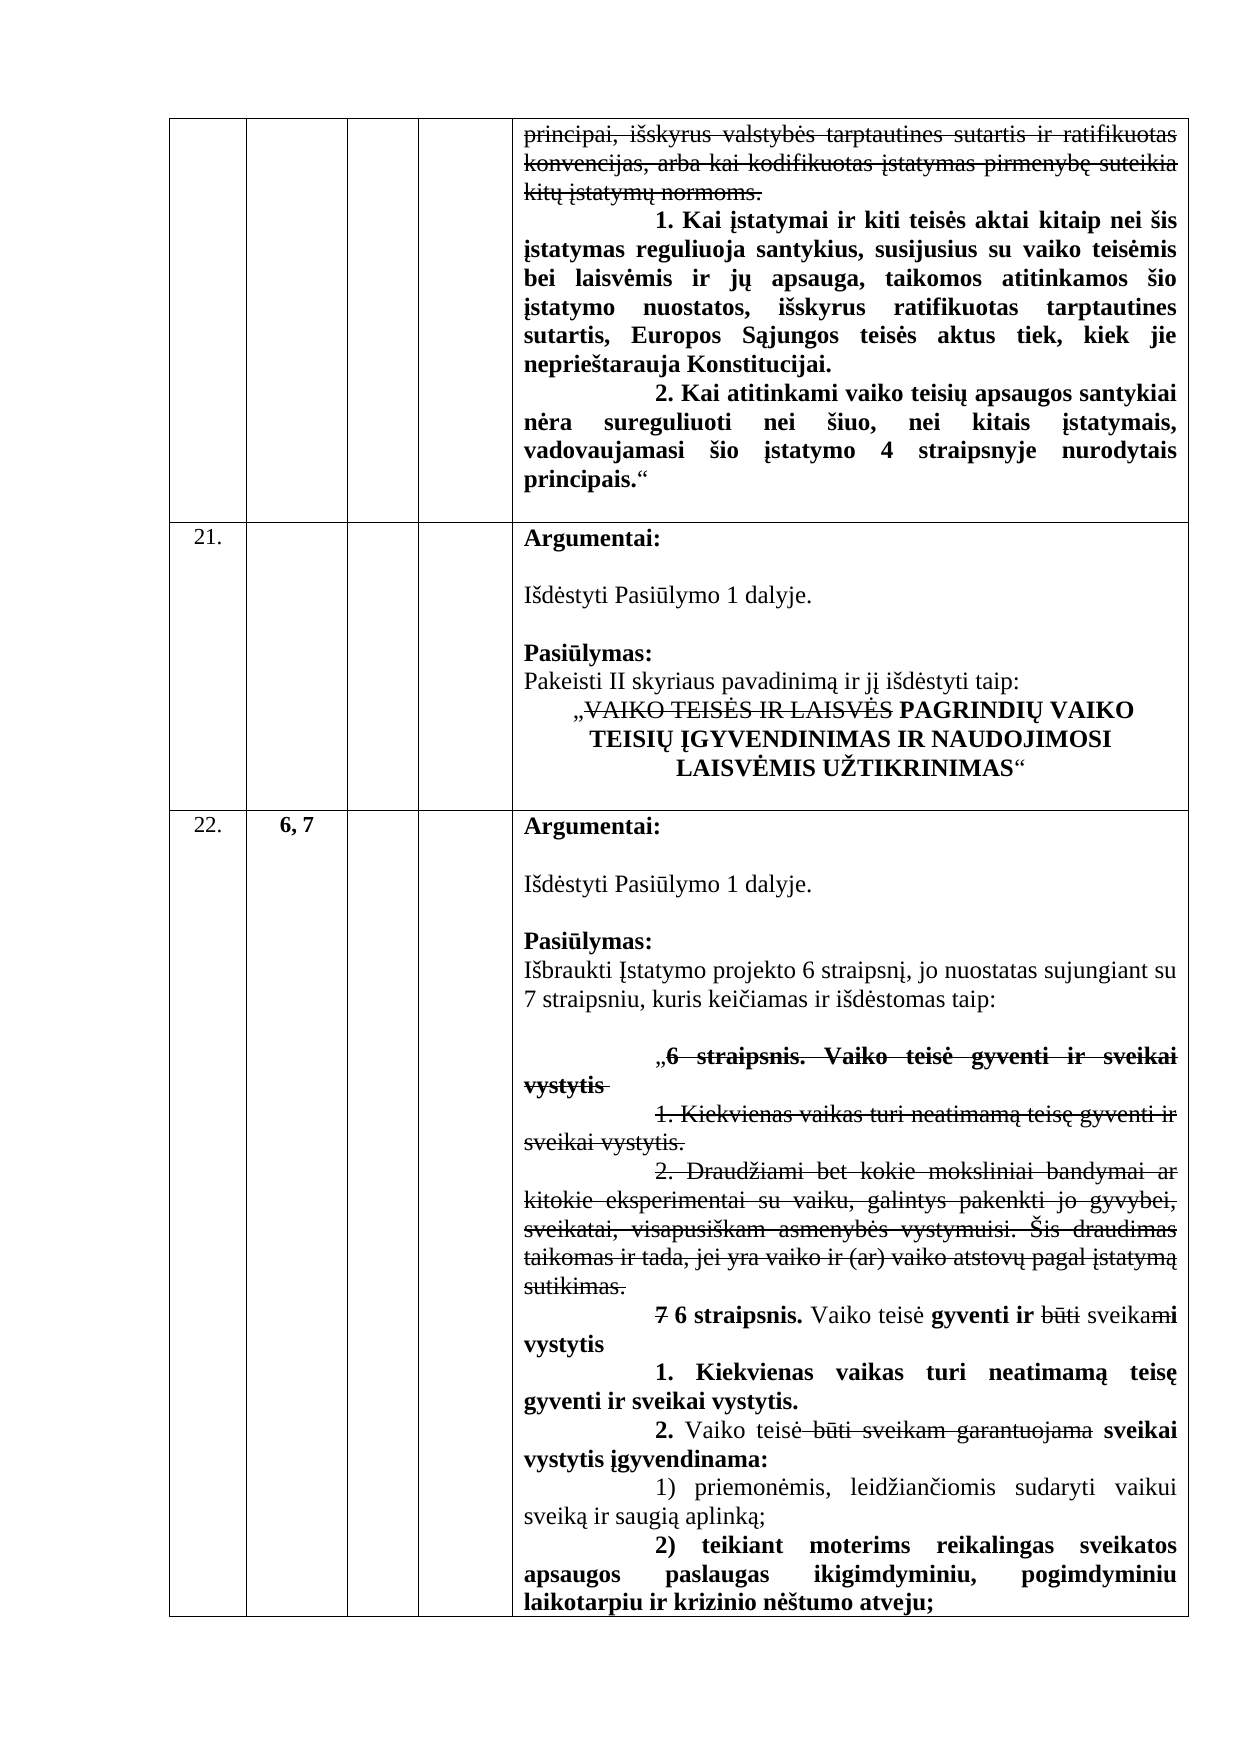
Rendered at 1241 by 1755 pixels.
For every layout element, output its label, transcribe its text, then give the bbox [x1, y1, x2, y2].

table_cell [419, 811, 512, 1616]
table_cell Argumentai: Išdėstyti Pasiūlymo 1 dalyje. Pasiūlymas: Išbraukti Įstatymo projekto 6 straipsnį, jo nuostatas sujungiant su 7 straipsniu, kuris keičiamas ir išdėstomas taip: „6 straipsnis. Vaiko teisė gyventi ir sveikai vystytis 1. Kiekvienas vaikas turi neatimamą teisę gyventi ir sveikai vystytis. 2. Draudžiami bet kokie moksliniai bandymai ar kitokie eksperimentai su vaiku, galintys pakenkti jo gyvybei, sveikatai, visapusiškam asmenybės vystymuisi. Šis draudimas taikomas ir tada, jei yra vaiko ir (ar) vaiko atstovų pagal įstatymą sutikimas. 7 6 straipsnis. Vaiko teisė gyventi ir būti sveikami vystytis 1. Kiekvienas vaikas turi neatimamą teisę gyventi ir sveikai vystytis. 2. Vaiko teisė būti sveikam garantuojama sveikai vystytis įgyvendinama: 1) priemonėmis, leidžiančiomis sudaryti vaikui sveiką ir saugią aplinką; 2) teikiant moterims reikalingas sveikatos apsaugos paslaugas ikigimdyminiu, pogimdyminiu laikotarpiu ir krizinio nėštumo atveju; [513, 811, 1188, 1616]
table_cell [247, 119, 347, 522]
table_cell [348, 523, 418, 810]
table_cell [348, 811, 418, 1616]
table_cell [170, 119, 246, 522]
table_cell [419, 523, 512, 810]
table_cell Argumentai: Išdėstyti Pasiūlymo 1 dalyje. Pasiūlymas: Pakeisti II skyriaus pavadinimą ir jį išdėstyti taip: „VAIKO TEISĖS IR LAISVĖS PAGRINDIŲ VAIKO TEISIŲ ĮGYVENDINIMAS IR NAUDOJIMOSI LAISVĖMIS UŽTIKRINIMAS“ [513, 523, 1188, 810]
table_cell 21. [170, 523, 246, 810]
table_cell principai, išskyrus valstybės tarptautines sutartis ir ratifikuotas konvencijas, arba kai kodifikuotas įstatymas pirmenybę suteikia kitų įstatymų normoms. 1. Kai įstatymai ir kiti teisės aktai kitaip nei šis įstatymas reguliuoja santykius, susijusius su vaiko teisėmis bei laisvėmis ir jų apsauga, taikomos atitinkamos šio įstatymo nuostatos, išskyrus ratifikuotas tarptautines sutartis, Europos Sąjungos teisės aktus tiek, kiek jie neprieštarauja Konstitucijai. 2. Kai atitinkami vaiko teisių apsaugos santykiai nėra sureguliuoti nei šiuo, nei kitais įstatymais, vadovaujamasi šio įstatymo 4 straipsnyje nurodytais principais.“ [513, 119, 1188, 522]
table_cell 6, 7 [247, 811, 347, 1616]
table_cell 22. [170, 811, 246, 1616]
table_cell [247, 523, 347, 810]
table_cell [348, 119, 418, 522]
table_cell [419, 119, 512, 522]
